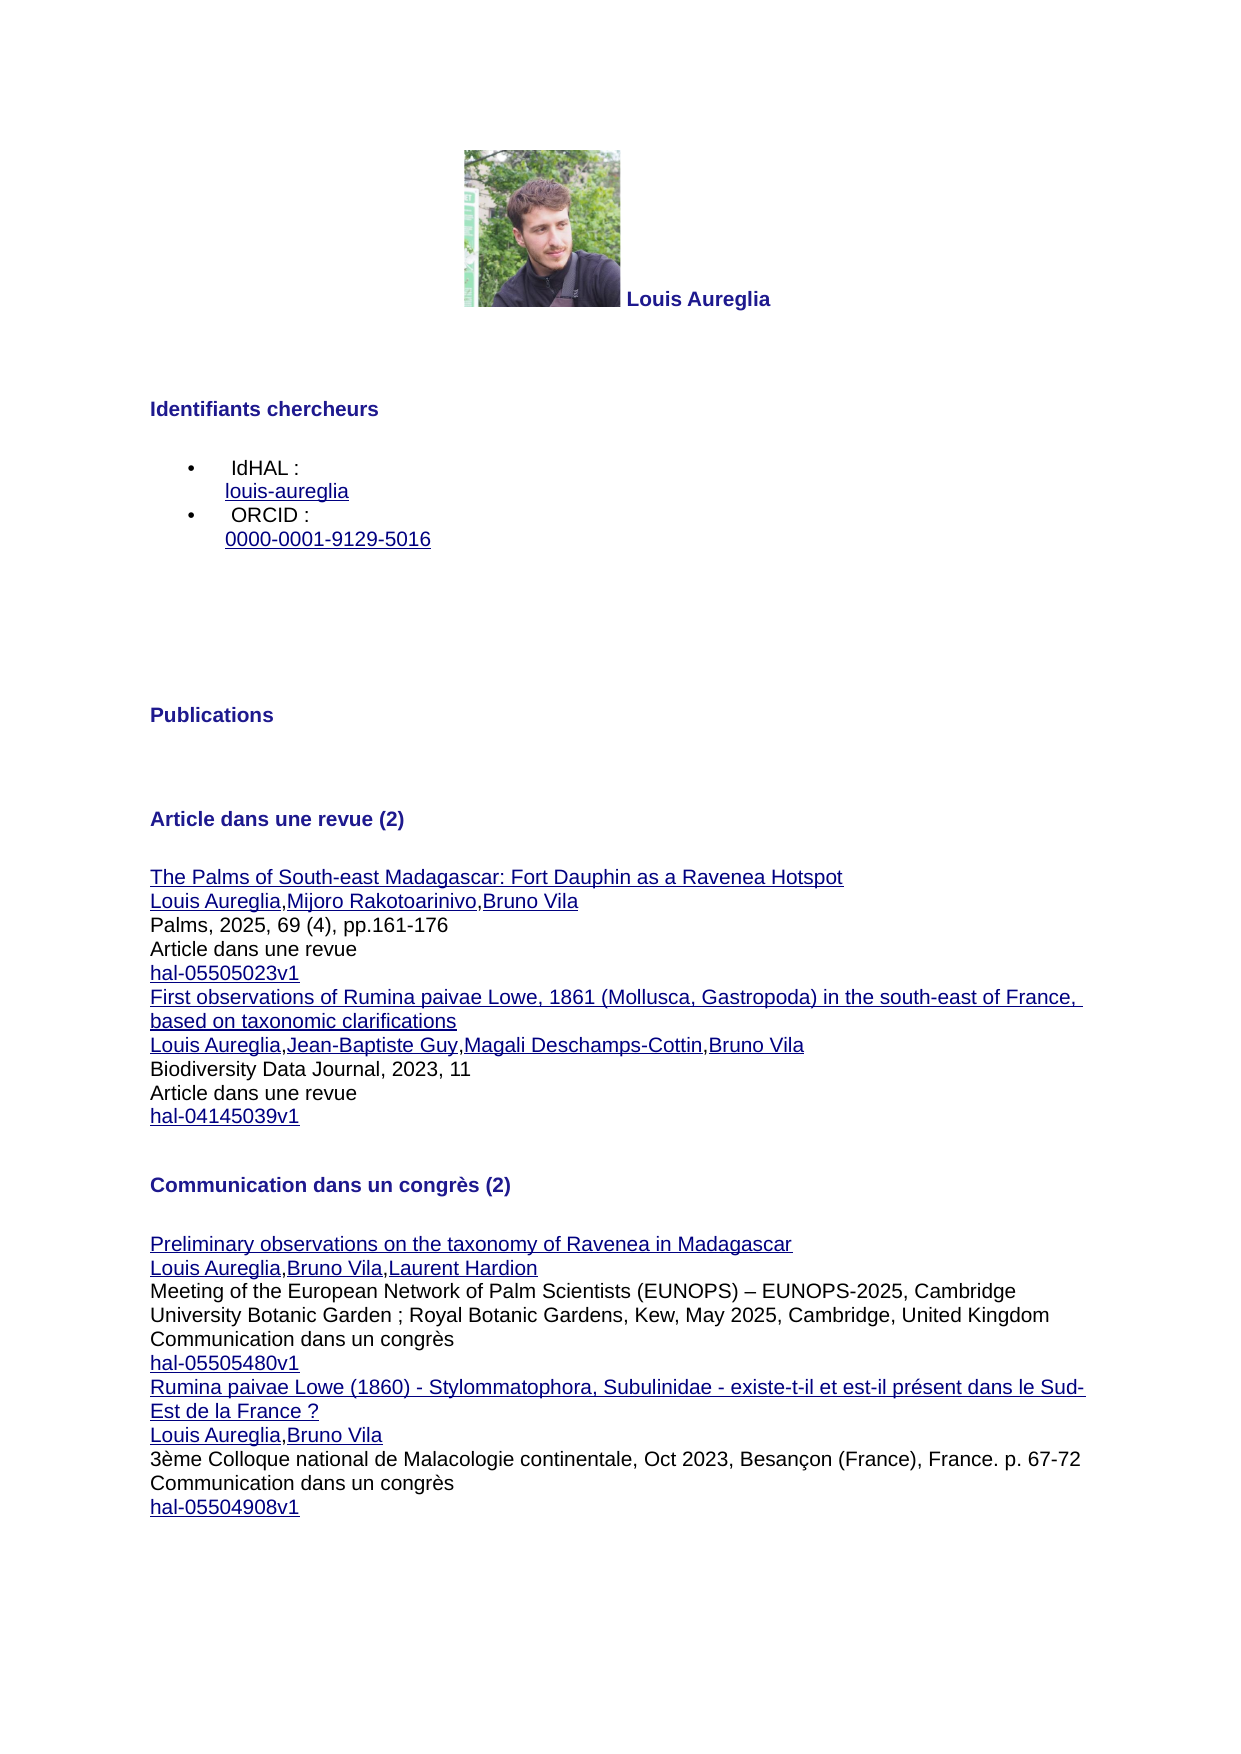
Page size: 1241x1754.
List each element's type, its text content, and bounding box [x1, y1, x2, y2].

subtitle Identifiants chercheurs [150, 397, 1090, 421]
table_cell First observations of Rumina paivae Lowe, 1861 (Mollusca, Gastropoda) in the south-east of France, based on taxonomic clarifications Louis Aureglia,Jean-Baptiste Guy,Magali Deschamps-Cottin,Bruno Vila Biodiversity Data Journal, 2023, 11 Article dans une revue hal-04145039v1 [150, 985, 1090, 1128]
list louis-aureglia [187, 479, 1090, 503]
table_cell Rumina paivae Lowe (1860) - Stylommatophora, Subulinidae - existe-t-il et est-il présent dans le Sud-Est de la France ? Louis Aureglia,Bruno Vila 3ème Colloque national de Malacologie continentale, Oct 2023, Besançon (France), France. p. 67-72 Communication dans un congrès hal-05504908v1 [150, 1375, 1090, 1519]
picture [464, 150, 621, 307]
subtitle Publications [150, 703, 1090, 727]
subtitle Louis Aureglia [150, 150, 1090, 311]
table_header The Palms of South-east Madagascar: Fort Dauphin as a Ravenea Hotspot Louis Aureglia,Mijoro Rakotoarinivo,Bruno Vila Palms, 2025, 69 (4), pp.161-176 Article dans une revue hal-05505023v1 [150, 865, 1090, 984]
list IdHAL : [187, 455, 1090, 479]
subtitle Article dans une revue (2) [150, 806, 1090, 830]
table_header Preliminary observations on the taxonomy of Ravenea in Madagascar Louis Aureglia,Bruno Vila,Laurent Hardion Meeting of the European Network of Palm Scientists (EUNOPS) – EUNOPS-2025, Cambridge University Botanic Garden ; Royal Botanic Gardens, Kew, May 2025, Cambridge, United Kingdom Communication dans un congrès hal-05505480v1 [150, 1231, 1090, 1375]
subtitle Communication dans un congrès (2) [150, 1173, 1090, 1197]
list ORCID : [187, 503, 1090, 527]
list 0000-0001-9129-5016 [187, 527, 1090, 551]
